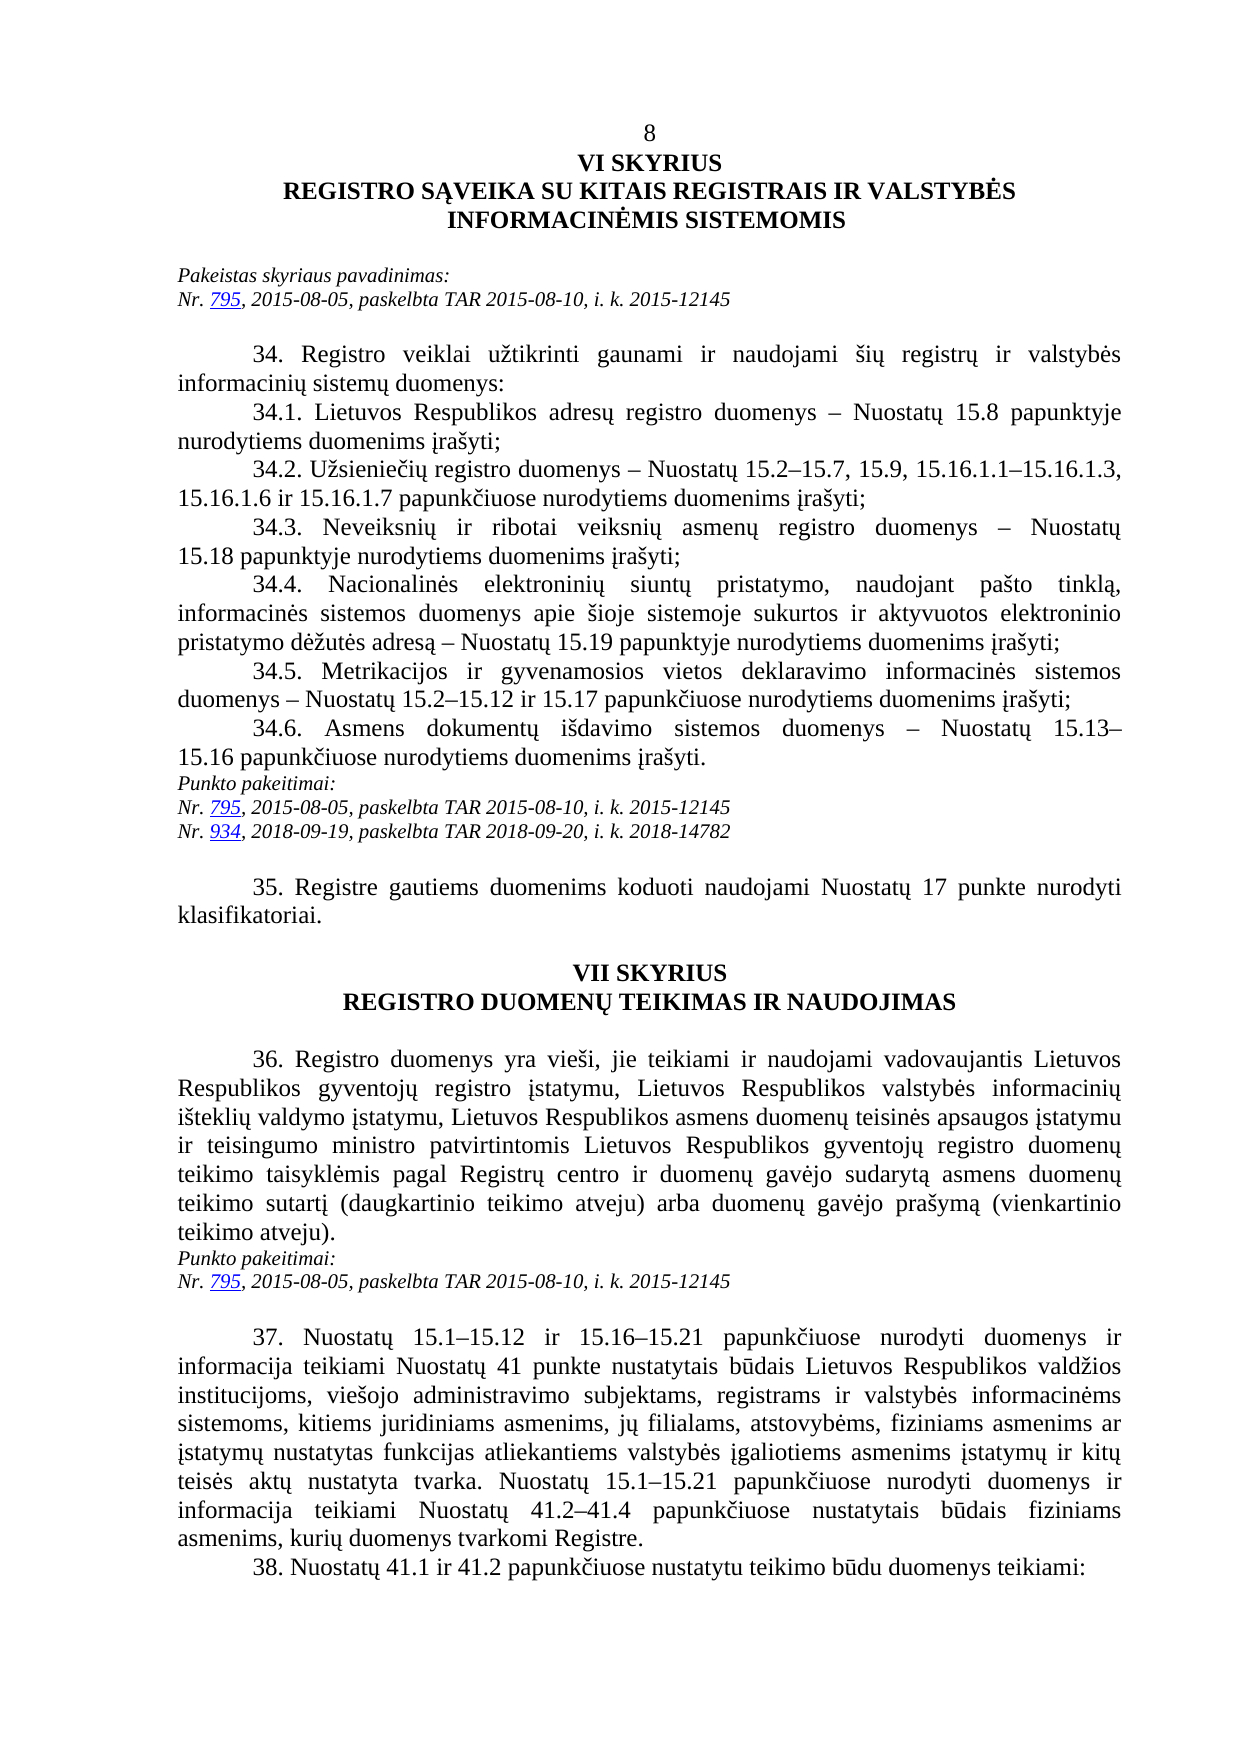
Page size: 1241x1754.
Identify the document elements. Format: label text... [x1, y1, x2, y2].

text 34.3. Neveiksnių ir ribotai veiksnių asmenų registro duomenys – Nuostatų 15.18 papunktyje nurodytiems duomenims įrašyti; [177, 512, 1122, 569]
text 34.4. Nacionalinės elektroninių siuntų pristatymo, naudojant pašto tinklą, informacinės sistemos duomenys apie šioje sistemoje sukurtos ir aktyvuotos elektroninio pristatymo dėžutės adresą – Nuostatų 15.19 papunktyje nurodytiems duomenims įrašyti; [177, 569, 1122, 656]
text 34.1. Lietuvos Respublikos adresų registro duomenys – Nuostatų 15.8 papunktyje nurodytiems duomenims įrašyti; [177, 397, 1122, 454]
text 34. Registro veiklai užtikrinti gaunami ir naudojami šių registrų ir valstybės informacinių sistemų duomenys: [177, 339, 1122, 397]
text Nr. 795, 2015-08-05, paskelbta TAR 2015-08-10, i. k. 2015-12145 [177, 1269, 1122, 1293]
text Punkto pakeitimai: [177, 1245, 1122, 1269]
text 35. Registre gautiems duomenims koduoti naudojami Nuostatų 17 punkte nurodyti klasifikatoriai. [177, 872, 1122, 929]
text 34.2. Užsieniečių registro duomenys – Nuostatų 15.2–15.7, 15.9, 15.16.1.1–15.16.1.3, 15.16.1.6 ir 15.16.1.7 papunkčiuose nurodytiems duomenims įrašyti; [177, 454, 1122, 512]
text 37. Nuostatų 15.1–15.12 ir 15.16–15.21 papunkčiuose nurodyti duomenys ir informacija teikiami Nuostatų 41 punkte nustatytais būdais Lietuvos Respublikos valdžios institucijoms, viešojo administravimo subjektams, registrams ir valstybės informacinėms sistemoms, kitiems juridiniams asmenims, jų filialams, atstovybėms, fiziniams asmenims ar įstatymų nustatytas funkcijas atliekantiems valstybės įgaliotiems asmenims įstatymų ir kitų teisės aktų nustatyta tvarka. Nuostatų 15.1–15.21 papunkčiuose nurodyti duomenys ir informacija teikiami Nuostatų 41.2–41.4 papunkčiuose nustatytais būdais fiziniams asmenims, kurių duomenys tvarkomi Registre. [177, 1322, 1122, 1552]
text 34.6. Asmens dokumentų išdavimo sistemos duomenys – Nuostatų 15.13–15.16 papunkčiuose nurodytiems duomenims įrašyti. [177, 713, 1122, 771]
text Vi skyrius [177, 148, 1122, 176]
text Pakeistas skyriaus pavadinimas: [177, 263, 1122, 287]
text Punkto pakeitimai: [177, 771, 1122, 795]
text 38. Nuostatų 41.1 ir 41.2 papunkčiuose nustatytu teikimo būdu duomenys teikiami: [177, 1552, 1122, 1581]
text Nr. 934, 2018-09-19, paskelbta TAR 2018-09-20, i. k. 2018-14782 [177, 819, 1122, 843]
text Registro duomenų TEIKIMAS IR naudojimas [177, 987, 1122, 1015]
text Nr. 795, 2015-08-05, paskelbta TAR 2015-08-10, i. k. 2015-12145 [177, 795, 1122, 819]
text VIi skyrius [177, 958, 1122, 987]
text 34.5. Metrikacijos ir gyvenamosios vietos deklaravimo informacinės sistemos duomenys – Nuostatų 15.2–15.12 ir 15.17 papunkčiuose nurodytiems duomenims įrašyti; [177, 656, 1122, 713]
text REGISTRO SĄVEIKA SU KITAIS REGISTRAIS IR VALSTYBĖS INFORMACINĖMIS SISTEMOMIS [177, 176, 1122, 234]
text 36. Registro duomenys yra vieši, jie teikiami ir naudojami vadovaujantis Lietuvos Respublikos gyventojų registro įstatymu, Lietuvos Respublikos valstybės informacinių išteklių valdymo įstatymu, Lietuvos Respublikos asmens duomenų teisinės apsaugos įstatymu ir teisingumo ministro patvirtintomis Lietuvos Respublikos gyventojų registro duomenų teikimo taisyklėmis pagal Registrų centro ir duomenų gavėjo sudarytą asmens duomenų teikimo sutartį (daugkartinio teikimo atveju) arba duomenų gavėjo prašymą (vienkartinio teikimo atveju). [177, 1044, 1122, 1245]
text Nr. 795, 2015-08-05, paskelbta TAR 2015-08-10, i. k. 2015-12145 [177, 287, 1122, 311]
